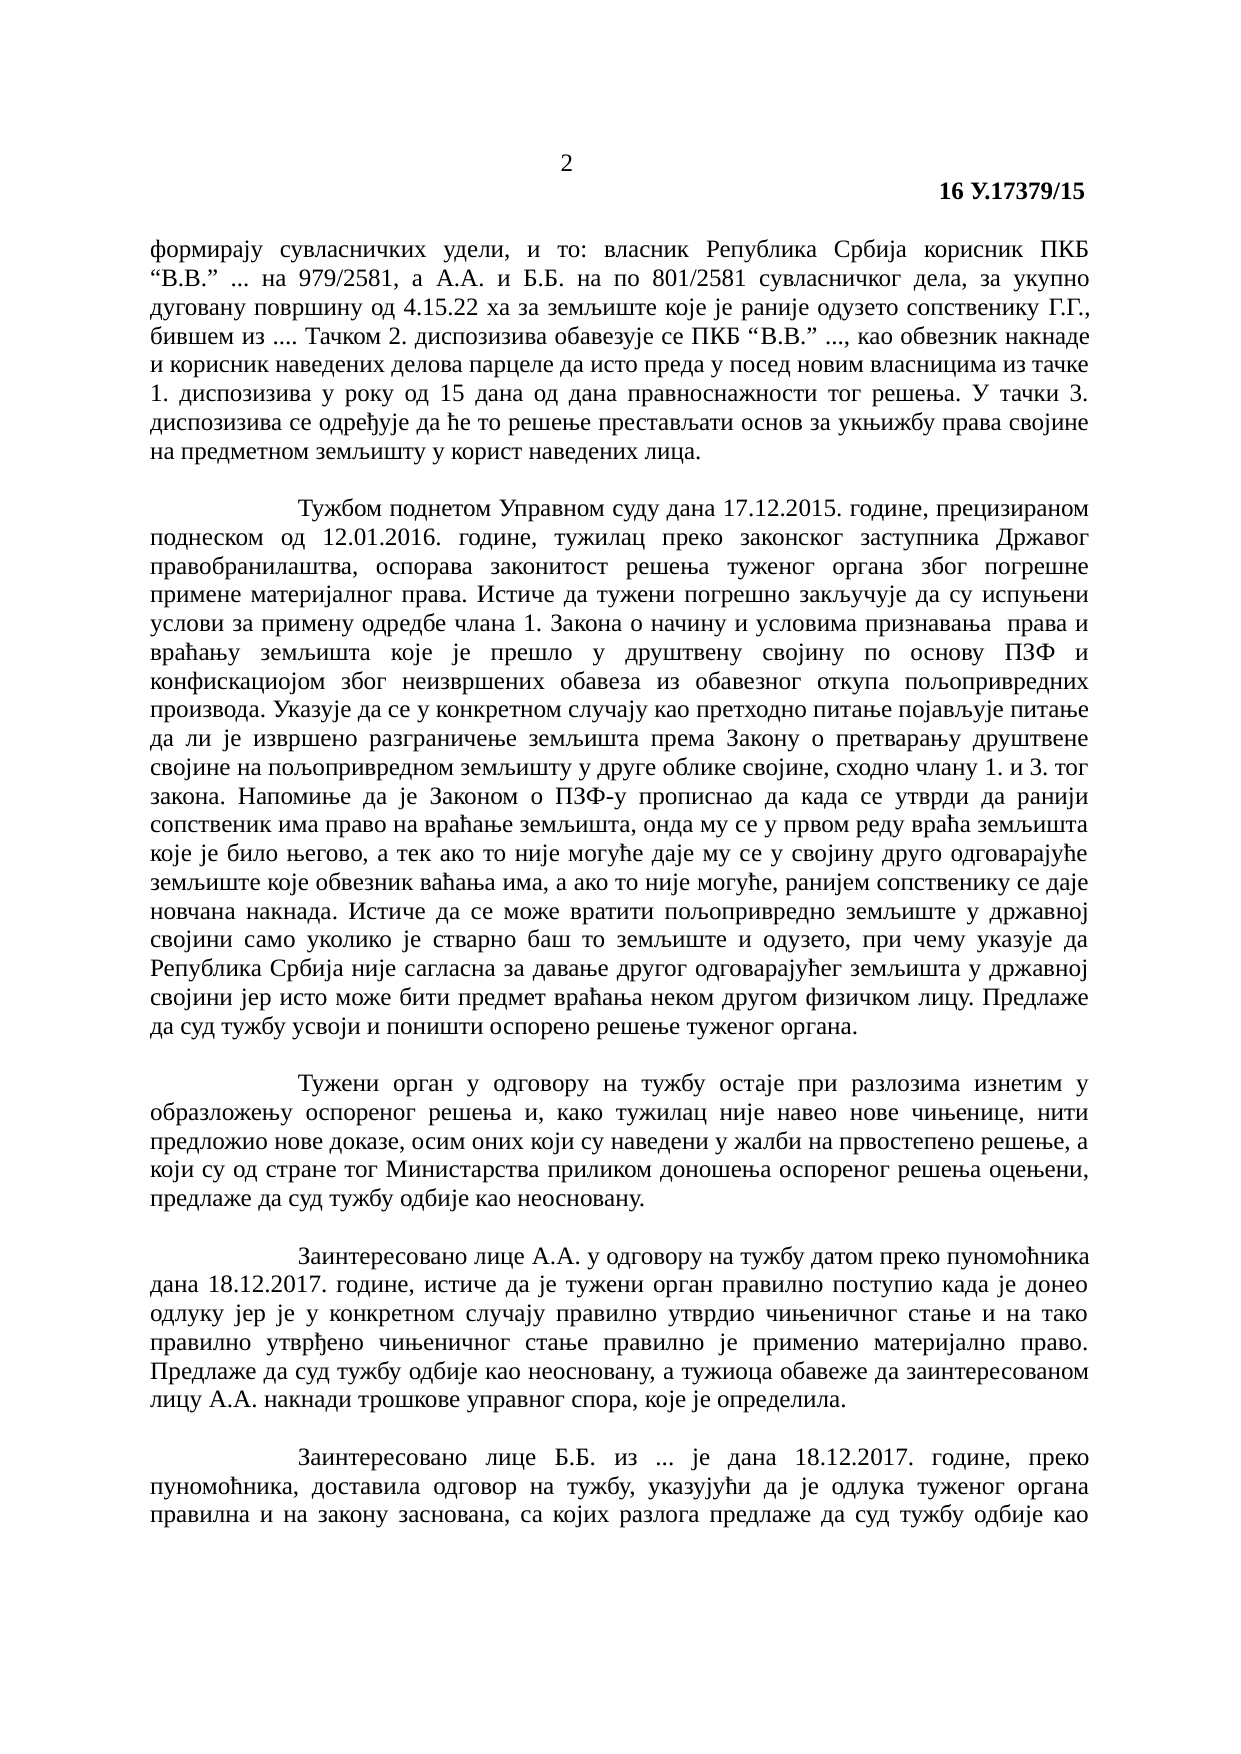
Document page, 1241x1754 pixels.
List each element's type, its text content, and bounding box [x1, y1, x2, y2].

text Тужбом поднетом Управном суду дана 17.12.2015. године, прецизираном поднеском од 12.01.2016. године, тужилац преко законског заступника Државог правобранилаштва, оспорава законитост решења туженог органа због погрешне примене материјалног права. Истиче да тужени погрешно закључује да су испуњени услови за примену одредбе члана 1. Закона о начину и условима признавања права и враћању земљишта које је прешло у друштвену својину по основу ПЗФ и конфискациојом због неизвршених обавеза из обавезног откупа пољопривредних производа. Указује да се у конкретном случају као претходно питање појављује питање да ли је извршено разграничење земљишта према Закону о претварању друштвене својине на пољопривредном земљишту у друге облике својине, сходно члану 1. и 3. тог закона. Напомиње да је Законом о ПЗФ-у прописнао да када се утврди да ранији сопственик има право на враћање земљишта, онда му се у првом реду враћа земљишта које је било његово, а тек ако то није могуће даје му се у својину друго одговарајуће земљиште које обвезник ваћања има, а ако то није могуће, ранијем сопственику се даје новчана накнада. Истиче да се може вратити пољопривредно земљиште у државној својини само уколико је стварно баш то земљиште и одузето, при чему указује да Република Србија није сагласна за давање другог одговарајућег земљишта у државној својини јер исто може бити предмет враћања неком другом физичком лицу. Предлаже да суд тужбу усвоји и поништи оспорено решење туженог органа. [150, 493, 1090, 1039]
text Заинтересовано лице Б.Б. из ... је дана 18.12.2017. године, преко пуномоћника, доставила одговор на тужбу, указујући да је одлука туженог органа правилна и на закону заснована, са којих разлога предлаже да суд тужбу одбије као [150, 1442, 1090, 1528]
text формирају сувласничких удели, и то: власник Република Србија корисник ПКБ “В.В.” ... на 979/2581, а А.А. и Б.Б. на по 801/2581 сувласничког дела, за укупно дуговану површину од 4.15.22 ха за земљиште које је раније одузето сопственику Г.Г., бившем из .... Тачком 2. диспозизива обавезује се ПКБ “В.В.” ..., као обвезник накнаде и корисник наведених делова парцеле да исто преда у посед новим власницима из тачке 1. диспозизива у року од 15 дана од дана правноснажности тог решења. У тачки 3. диспозизива се одређује да ће то решење престављати основ за укњижбу права својине на предметном земљишту у корист наведених лица. [150, 234, 1090, 464]
text Заинтересовано лице А.А. у одговору на тужбу датом преко пуномоћника дана 18.12.2017. године, истиче да је тужени орган правилно поступио када је донео одлуку јер је у конкретном случају правилно утврдио чињеничног стање и на тако правилно утврђено чињеничног стање правилно је применио материјално право. Предлаже да суд тужбу одбије као неосновану, а тужиоца обавеже да заинтересованом лицу А.А. накнади трошкове управног спора, које је определила. [150, 1241, 1090, 1413]
text Тужени орган у одговору на тужбу остаје при разлозима изнетим у образложењу оспореног решења и, како тужилац није навео нове чињенице, нити предложио нове доказе, осим оних који су наведени у жалби на првостепено решење, а који су од стране тог Министарства приликом доношења оспореног решења оцењени, предлаже да суд тужбу одбије као неосновану. [150, 1068, 1090, 1212]
